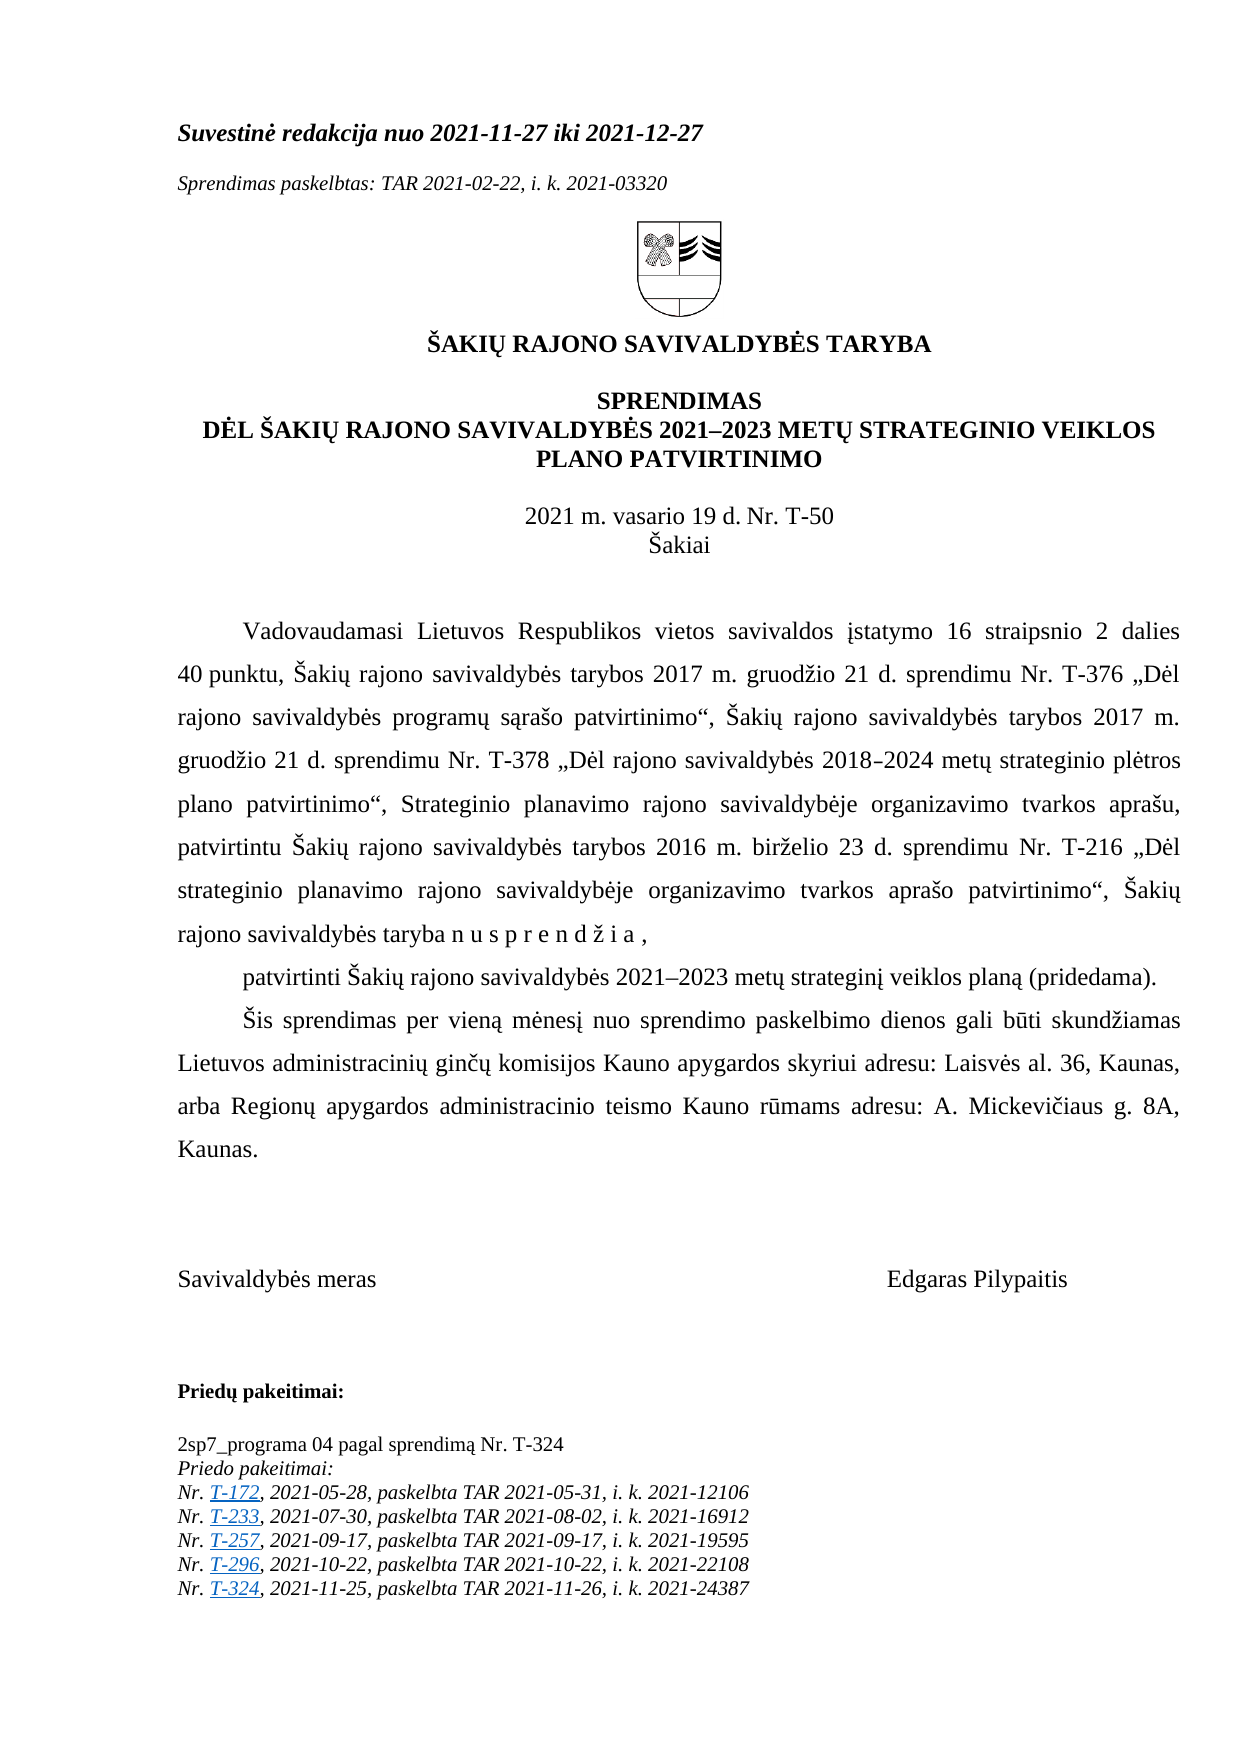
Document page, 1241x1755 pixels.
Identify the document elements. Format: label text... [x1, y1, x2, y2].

text Nr. T-324, 2021-11-25, paskelbta TAR 2021-11-26, i. k. 2021-24387 [177, 1576, 1181, 1600]
text Priedo pakeitimai: [177, 1456, 1181, 1480]
text ŠAKIŲ RAJONO SAVIVALDYBĖS TARYBA [177, 329, 1181, 357]
text Savivaldybės meras Edgaras Pilypaitis [177, 1264, 1181, 1292]
text Suvestinė redakcija nuo 2021-11-27 iki 2021-12-27 [177, 118, 1181, 147]
text Šakiai [177, 530, 1181, 559]
text Nr. T-296, 2021-10-22, paskelbta TAR 2021-10-22, i. k. 2021-22108 [177, 1552, 1181, 1576]
text 2021 m. vasario 19 d. Nr. T-50 [177, 501, 1181, 530]
text 2sp7_programa 04 pagal sprendimą Nr. T-324 [177, 1432, 1181, 1456]
text Sprendimas paskelbtas: TAR 2021-02-22, i. k. 2021-03320 [177, 171, 1181, 195]
text Šis sprendimas per vieną mėnesį nuo sprendimo paskelbimo dienos gali būti skundžiamas Lietuvos administracinių ginčų komisijos Kauno apygardos skyriui adresu: Laisvės al. 36, Kaunas, arba Regionų apygardos administracinio teismo Kauno rūmams adresu: A. Mickevičiaus g. 8A, Kaunas. [177, 1005, 1181, 1163]
text Vadovaudamasi Lietuvos Respublikos vietos savivaldos įstatymo 16 straipsnio 2 dalies 40 punktu, Šakių rajono savivaldybės tarybos 2017 m. gruodžio 21 d. sprendimu Nr. T-376 „Dėl rajono savivaldybės programų sąrašo patvirtinimo“, Šakių rajono savivaldybės tarybos 2017 m. gruodžio 21 d. sprendimu Nr. T-378 „Dėl rajono savivaldybės 2018–2024 metų strateginio plėtros plano patvirtinimo“, Strateginio planavimo rajono savivaldybėje organizavimo tvarkos aprašu, patvirtintu Šakių rajono savivaldybės tarybos 2016 m. birželio 23 d. sprendimu Nr. T-216 „Dėl strateginio planavimo rajono savivaldybėje organizavimo tvarkos aprašo patvirtinimo“, Šakių rajono savivaldybės taryba nusprendžia, [177, 616, 1181, 947]
text Nr. T-233, 2021-07-30, paskelbta TAR 2021-08-02, i. k. 2021-16912 [177, 1504, 1181, 1528]
text DĖL ŠAKIŲ RAJONO SAVIVALDYBĖS 2021–2023 METŲ STRATEGINIO VEIKLOS PLANO PATVIRTINIMO [177, 415, 1181, 472]
text Nr. T-257, 2021-09-17, paskelbta TAR 2021-09-17, i. k. 2021-19595 [177, 1528, 1181, 1552]
text Nr. T-172, 2021-05-28, paskelbta TAR 2021-05-31, i. k. 2021-12106 [177, 1480, 1181, 1504]
subtitle SPRENDIMAS [177, 386, 1181, 415]
text patvirtinti Šakių rajono savivaldybės 2021–2023 metų strateginį veiklos planą (pridedama). [177, 962, 1181, 991]
text Priedų pakeitimai: [177, 1379, 1181, 1403]
